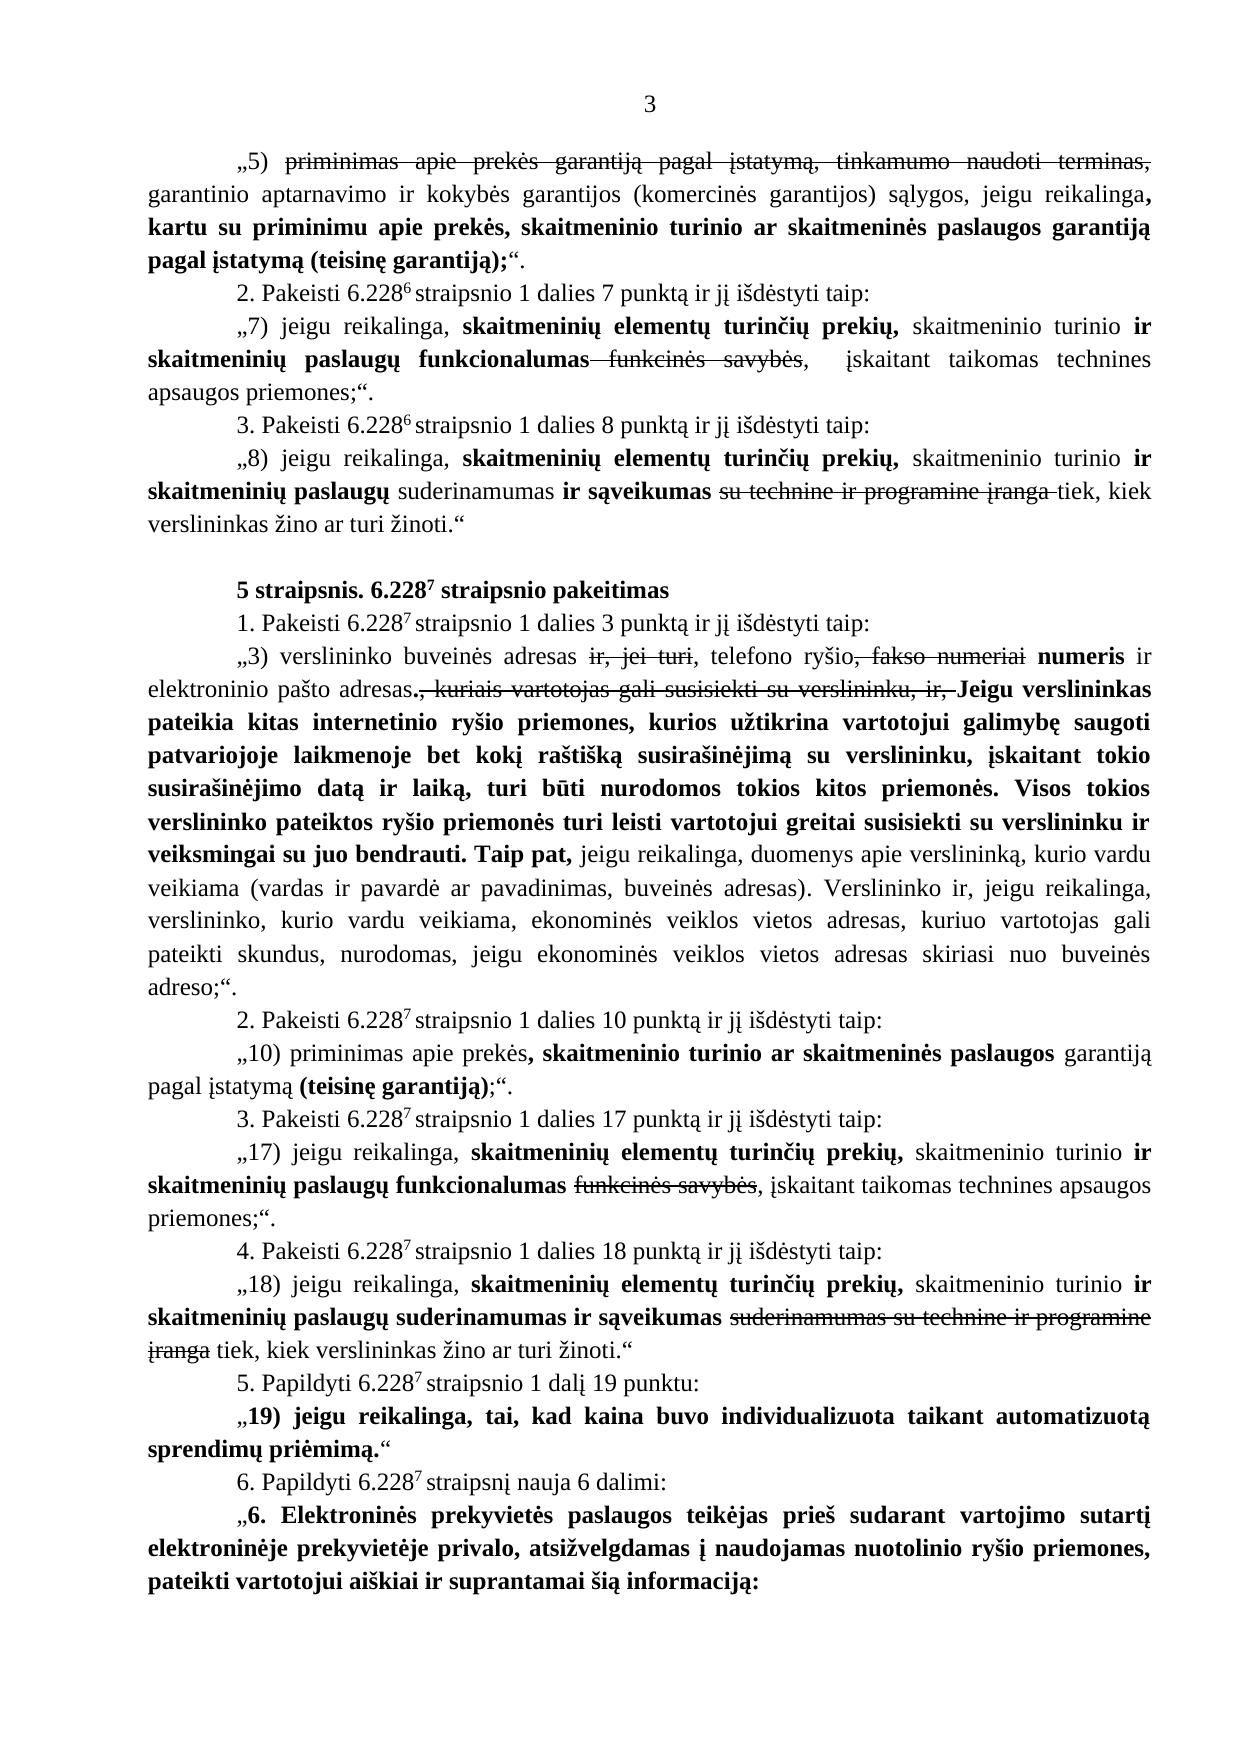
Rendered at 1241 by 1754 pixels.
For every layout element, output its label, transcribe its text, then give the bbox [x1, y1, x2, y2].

text „10) priminimas apie prekės, skaitmeninio turinio ar skaitmeninės paslaugos garantiją pagal įstatymą (teisinę garantiją);“. [148, 1038, 1152, 1099]
text „17) jeigu reikalinga, skaitmeninių elementų turinčių prekių, skaitmeninio turinio ir skaitmeninių paslaugų funkcionalumas funkcinės savybės, įskaitant taikomas technines apsaugos priemones;“. [148, 1137, 1152, 1232]
text „18) jeigu reikalinga, skaitmeninių elementų turinčių prekių, skaitmeninio turinio ir skaitmeninių paslaugų suderinamumas ir sąveikumas suderinamumas su technine ir programine įranga tiek, kiek verslininkas žino ar turi žinoti.“ [148, 1269, 1152, 1364]
text „8) jeigu reikalinga, skaitmeninių elementų turinčių prekių, skaitmeninio turinio ir skaitmeninių paslaugų suderinamumas ir sąveikumas su technine ir programine įranga tiek, kiek verslininkas žino ar turi žinoti.“ [148, 443, 1152, 538]
text „3) verslininko buveinės adresas ir, jei turi, telefono ryšio, fakso numeriai numeris ir elektroninio pašto adresas., kuriais vartotojas gali susisiekti su verslininku, ir, Jeigu verslininkas pateikia kitas internetinio ryšio priemones, kurios užtikrina vartotojui galimybę saugoti patvariojoje laikmenoje bet kokį raštišką susirašinėjimą su verslininku, įskaitant tokio susirašinėjimo datą ir laiką, turi būti nurodomos tokios kitos priemonės. Visos tokios verslininko pateiktos ryšio priemonės turi leisti vartotojui greitai susisiekti su verslininku ir veiksmingai su juo bendrauti. Taip pat, jeigu reikalinga, duomenys apie verslininką, kurio vardu veikiama (vardas ir pavardė ar pavadinimas, buveinės adresas). Verslininko ir, jeigu reikalinga, verslininko, kurio vardu veikiama, ekonominės veiklos vietos adresas, kuriuo vartotojas gali pateikti skundus, nurodomas, jeigu ekonominės veiklos vietos adresas skiriasi nuo buveinės adreso;“. [148, 641, 1152, 1000]
text 6. Papildyti 6.2287 straipsnį nauja 6 dalimi: [148, 1467, 1152, 1496]
text „5) priminimas apie prekės garantiją pagal įstatymą, tinkamumo naudoti terminas, garantinio aptarnavimo ir kokybės garantijos (komercinės garantijos) sąlygos, jeigu reikalinga, kartu su priminimu apie prekės, skaitmeninio turinio ar skaitmeninės paslaugos garantiją pagal įstatymą (teisinę garantiją);“. [148, 146, 1152, 274]
text 5. Papildyti 6.2287 straipsnio 1 dalį 19 punktu: [148, 1368, 1152, 1397]
text „6. Elektroninės prekyvietės paslaugos teikėjas prieš sudarant vartojimo sutartį elektroninėje prekyvietėje privalo, atsižvelgdamas į naudojamas nuotolinio ryšio priemones, pateikti vartotojui aiškiai ir suprantamai šią informaciją: [148, 1500, 1152, 1595]
text 3. Pakeisti 6.2286 straipsnio 1 dalies 8 punktą ir jį išdėstyti taip: [148, 410, 1152, 439]
text 4. Pakeisti 6.2287 straipsnio 1 dalies 18 punktą ir jį išdėstyti taip: [148, 1236, 1152, 1264]
text 1. Pakeisti 6.2287 straipsnio 1 dalies 3 punktą ir jį išdėstyti taip: [148, 608, 1152, 637]
text 5 straipsnis. 6.2287 straipsnio pakeitimas [148, 575, 1152, 604]
text „7) jeigu reikalinga, skaitmeninių elementų turinčių prekių, skaitmeninio turinio ir skaitmeninių paslaugų funkcionalumas funkcinės savybės, įskaitant taikomas technines apsaugos priemones;“. [148, 311, 1152, 406]
text 2. Pakeisti 6.2286 straipsnio 1 dalies 7 punktą ir jį išdėstyti taip: [148, 278, 1152, 307]
text 2. Pakeisti 6.2287 straipsnio 1 dalies 10 punktą ir jį išdėstyti taip: [148, 1005, 1152, 1033]
text „19) jeigu reikalinga, tai, kad kaina buvo individualizuota taikant automatizuotą sprendimų priėmimą.“ [148, 1401, 1152, 1463]
text 3. Pakeisti 6.2287 straipsnio 1 dalies 17 punktą ir jį išdėstyti taip: [148, 1104, 1152, 1132]
